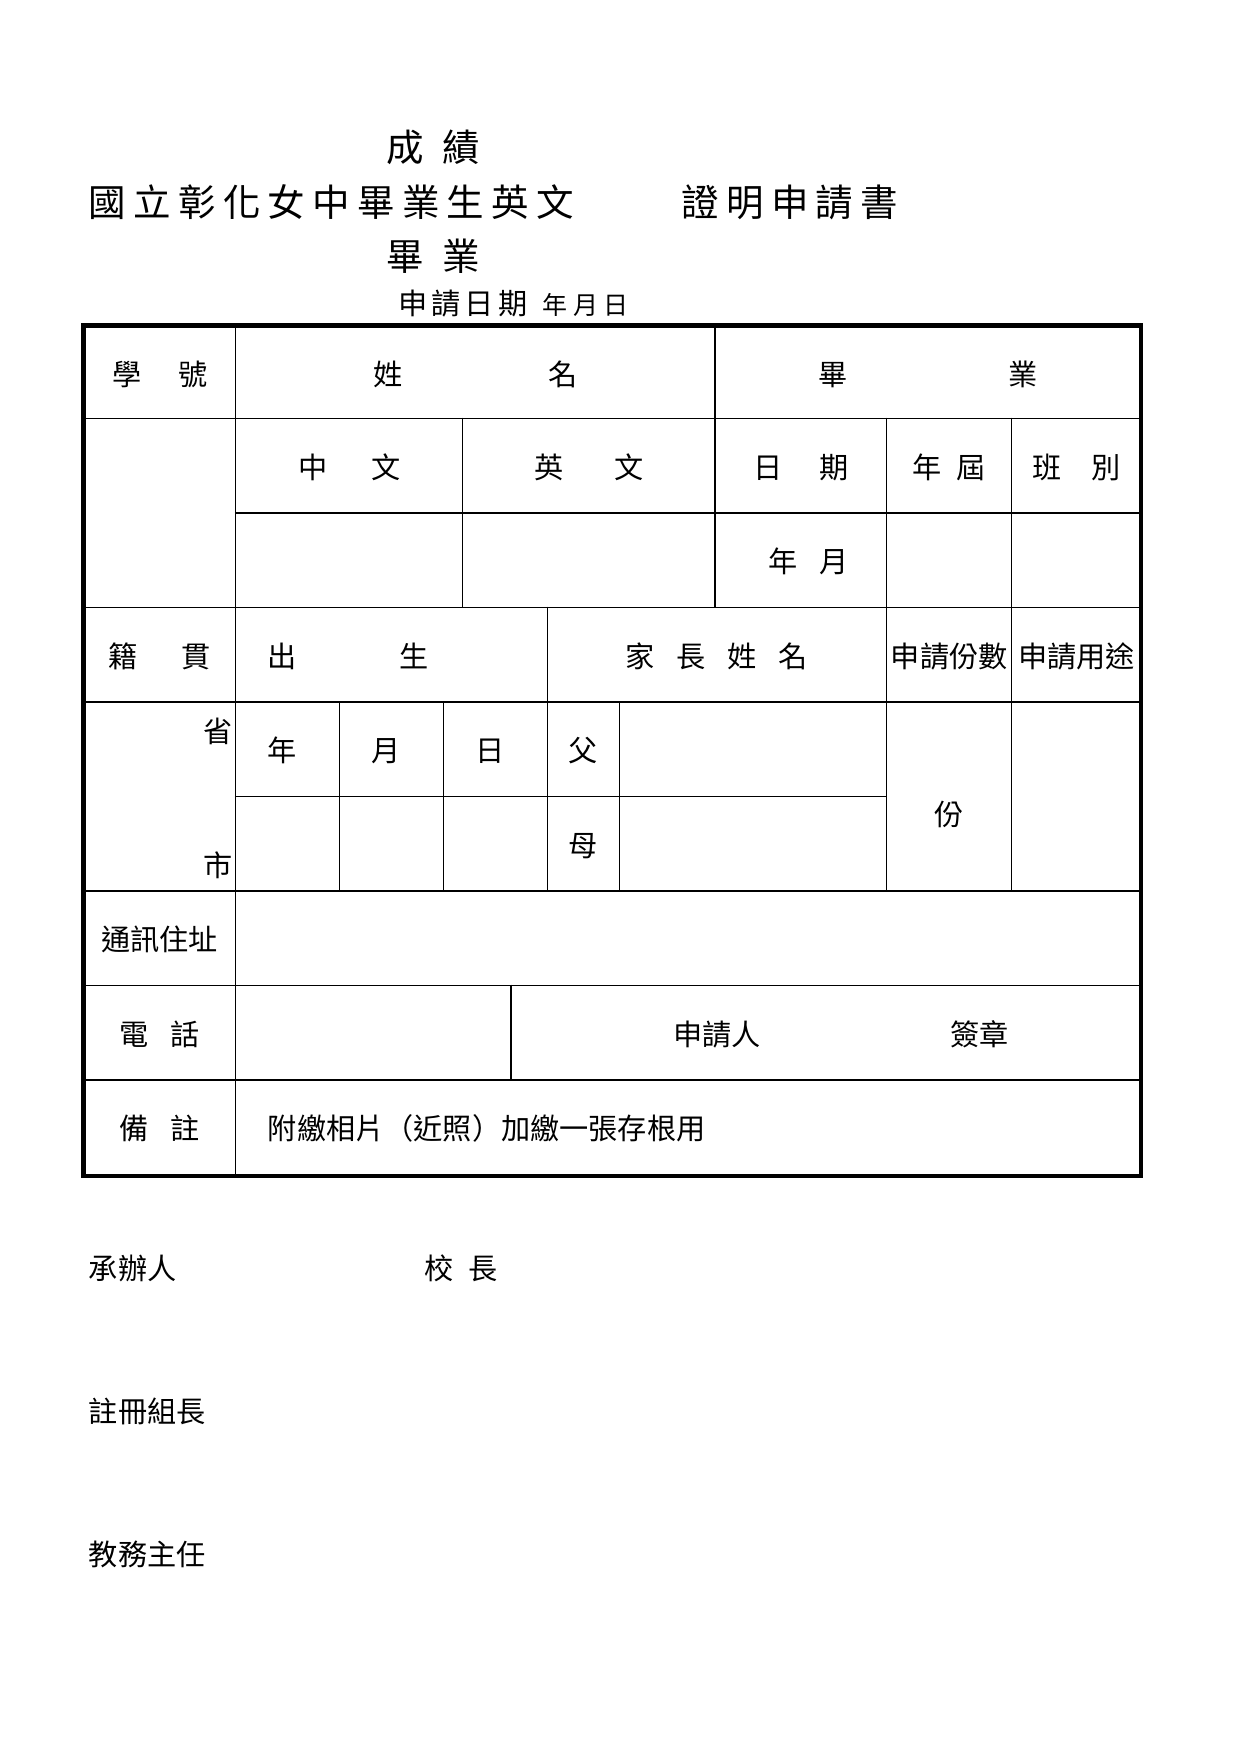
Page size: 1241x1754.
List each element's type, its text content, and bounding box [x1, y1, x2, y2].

table_cell [86, 419, 235, 607]
table_cell [620, 797, 886, 890]
table_cell 年 月 [716, 514, 886, 607]
table_cell [444, 797, 547, 890]
text 註冊組長 [89, 1388, 1152, 1431]
table_cell 申請份數 [887, 608, 1011, 701]
table_cell [236, 892, 1139, 984]
table_header 畢 業 [716, 328, 1139, 418]
table_cell 家 長 姓 名 [548, 608, 886, 701]
table_cell 中 文 [236, 419, 462, 512]
table_cell 備 註 [86, 1081, 235, 1173]
table_cell 月 [340, 703, 443, 796]
table_cell 電 話 [86, 986, 235, 1079]
table_cell [1012, 514, 1139, 607]
table_cell 母 [548, 797, 619, 890]
table_header 學 號 [86, 328, 235, 418]
table_cell 通訊住址 [86, 892, 235, 984]
table_cell 申請人 簽章 [512, 986, 1139, 1079]
text 申請日期 年 月 日 [89, 281, 1152, 323]
table_cell [887, 514, 1011, 607]
text 成 績 國立彰化女中畢業生英文 證明申請書 畢 業 [89, 118, 1152, 281]
table_header 姓 名 [236, 328, 714, 418]
table_cell 英 文 [463, 419, 714, 512]
text 承辦人 校 長 [89, 1245, 1152, 1288]
table_cell 附繳相片（近照）加繳一張存根用 [236, 1081, 1139, 1173]
table_cell 出 生 [236, 608, 547, 701]
table_cell [463, 514, 714, 607]
table_cell 份 [887, 703, 1011, 890]
table_cell [236, 514, 462, 607]
table_cell [236, 797, 339, 890]
table_cell [340, 797, 443, 890]
table_cell [620, 703, 886, 796]
table_cell [1012, 703, 1139, 890]
table_cell 申請用途 [1012, 608, 1139, 701]
table_cell 日 [444, 703, 547, 796]
table_cell [236, 986, 510, 1079]
table_cell 日 期 [716, 419, 886, 512]
table_cell 省 市 [86, 703, 235, 890]
table_cell 年 屆 [887, 419, 1011, 512]
table_cell 班 別 [1012, 419, 1139, 512]
table_cell 父 [548, 703, 619, 796]
table_cell 年 [236, 703, 339, 796]
table_cell 籍 貫 [86, 608, 235, 701]
text 教務主任 [89, 1531, 1152, 1573]
